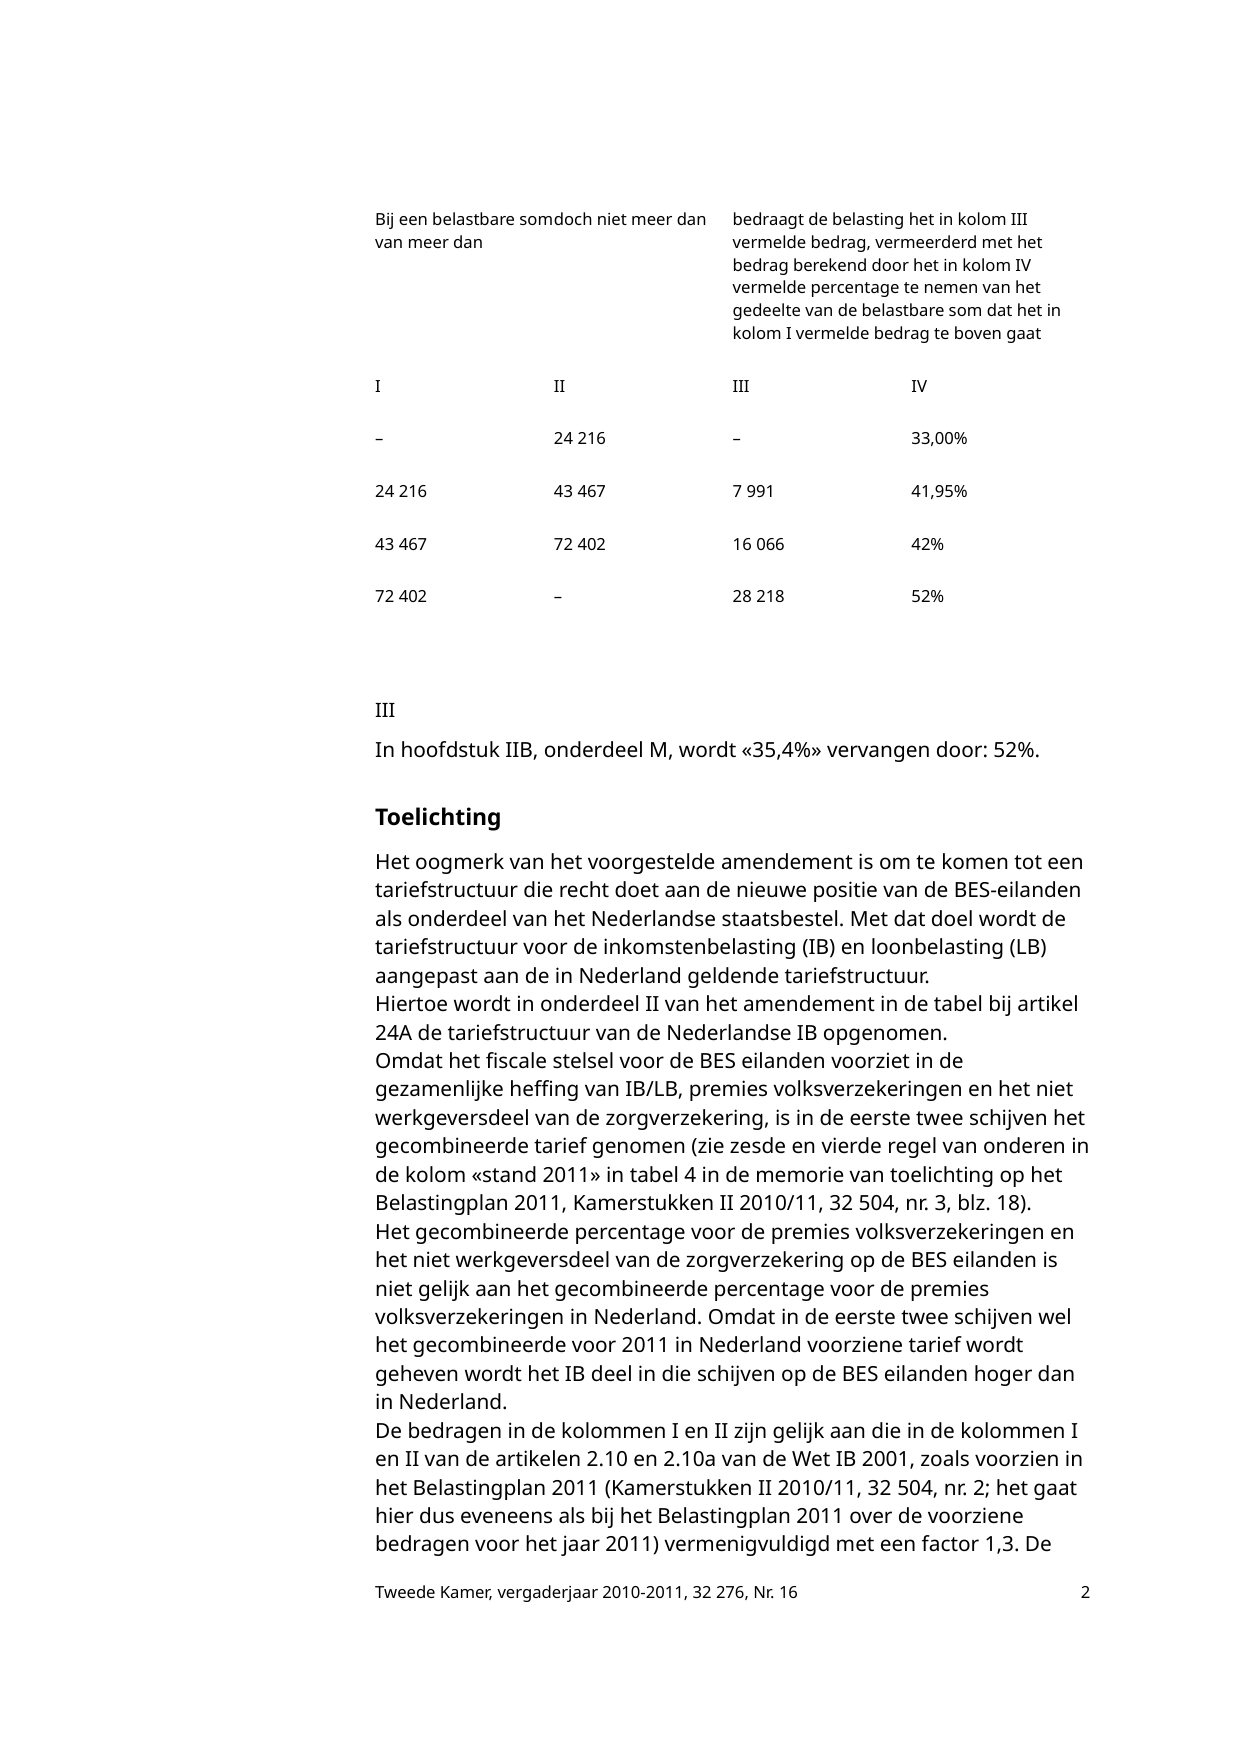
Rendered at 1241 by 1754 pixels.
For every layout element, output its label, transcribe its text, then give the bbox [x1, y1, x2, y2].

subtitle Toelichting [375, 801, 1090, 832]
text De bedragen in de kolommen I en II zijn gelijk aan die in de kolommen I en II van de artikelen 2.10 en 2.10a van de Wet IB 2001, zoals voorzien in het Belastingplan 2011 (Kamerstukken II 2010/11, 32 504, nr. 2; het gaat hier dus eveneens als bij het Belastingplan 2011 over de voorziene bedragen voor het jaar 2011) vermenigvuldigd met een factor 1,3. De [375, 1416, 1090, 1558]
table_cell 42% [911, 532, 1090, 585]
table_cell 24 216 [554, 427, 732, 479]
table_header Bij een belastbare som van meer dan [375, 208, 554, 374]
table_cell 28 218 [733, 585, 911, 638]
table_cell – [554, 585, 732, 638]
table_cell 33,00% [911, 427, 1090, 479]
table_cell 52% [911, 585, 1090, 638]
table_header bedraagt de belasting het in kolom III vermelde bedrag, vermeerderd met het bedrag berekend door het in kolom IV vermelde percentage te nemen van het gedeelte van de belastbare som dat het in kolom I vermelde bedrag te boven gaat [733, 208, 1090, 374]
table_cell 72 402 [375, 585, 554, 638]
text III [375, 696, 1090, 723]
table_cell 72 402 [554, 532, 732, 585]
table_cell – [733, 427, 911, 479]
text Hiertoe wordt in onderdeel II van het amendement in de tabel bij artikel 24A de tariefstructuur van de Nederlandse IB opgenomen. [375, 989, 1090, 1046]
table_cell 41,95% [911, 480, 1090, 532]
table_cell II [554, 374, 732, 427]
table_cell 16 066 [733, 532, 911, 585]
table_cell 43 467 [554, 480, 732, 532]
table_cell IV [911, 374, 1090, 427]
text Het gecombineerde percentage voor de premies volksverzekeringen en het niet werkgeversdeel van de zorgverzekering op de BES eilanden is niet gelijk aan het gecombineerde percentage voor de premies volksverzekeringen in Nederland. Omdat in de eerste twee schijven wel het gecombineerde voor 2011 in Nederland voorziene tarief wordt geheven wordt het IB deel in die schijven op de BES eilanden hoger dan in Nederland. [375, 1217, 1090, 1416]
table_cell 7 991 [733, 480, 911, 532]
table_header doch niet meer dan [554, 208, 732, 374]
table_cell III [733, 374, 911, 427]
table_cell 24 216 [375, 480, 554, 532]
text Omdat het fiscale stelsel voor de BES eilanden voorziet in de gezamenlijke heffing van IB/LB, premies volksverzekeringen en het niet werkgeversdeel van de zorgverzekering, is in de eerste twee schijven het gecombineerde tarief genomen (zie zesde en vierde regel van onderen in de kolom «stand 2011» in tabel 4 in de memorie van toelichting op het Belastingplan 2011, Kamerstukken II 2010/11, 32 504, nr. 3, blz. 18). [375, 1046, 1090, 1217]
text Het oogmerk van het voorgestelde amendement is om te komen tot een tariefstructuur die recht doet aan de nieuwe positie van de BES-eilanden als onderdeel van het Nederlandse staatsbestel. Met dat doel wordt de tariefstructuur voor de inkomstenbelasting (IB) en loonbelasting (LB) aangepast aan de in Nederland geldende tariefstructuur. [375, 847, 1090, 989]
table_cell 43 467 [375, 532, 554, 585]
text In hoofdstuk IIB, onderdeel M, wordt «35,4%» vervangen door: 52%. [375, 735, 1090, 763]
table_cell I [375, 374, 554, 427]
table_cell – [375, 427, 554, 479]
